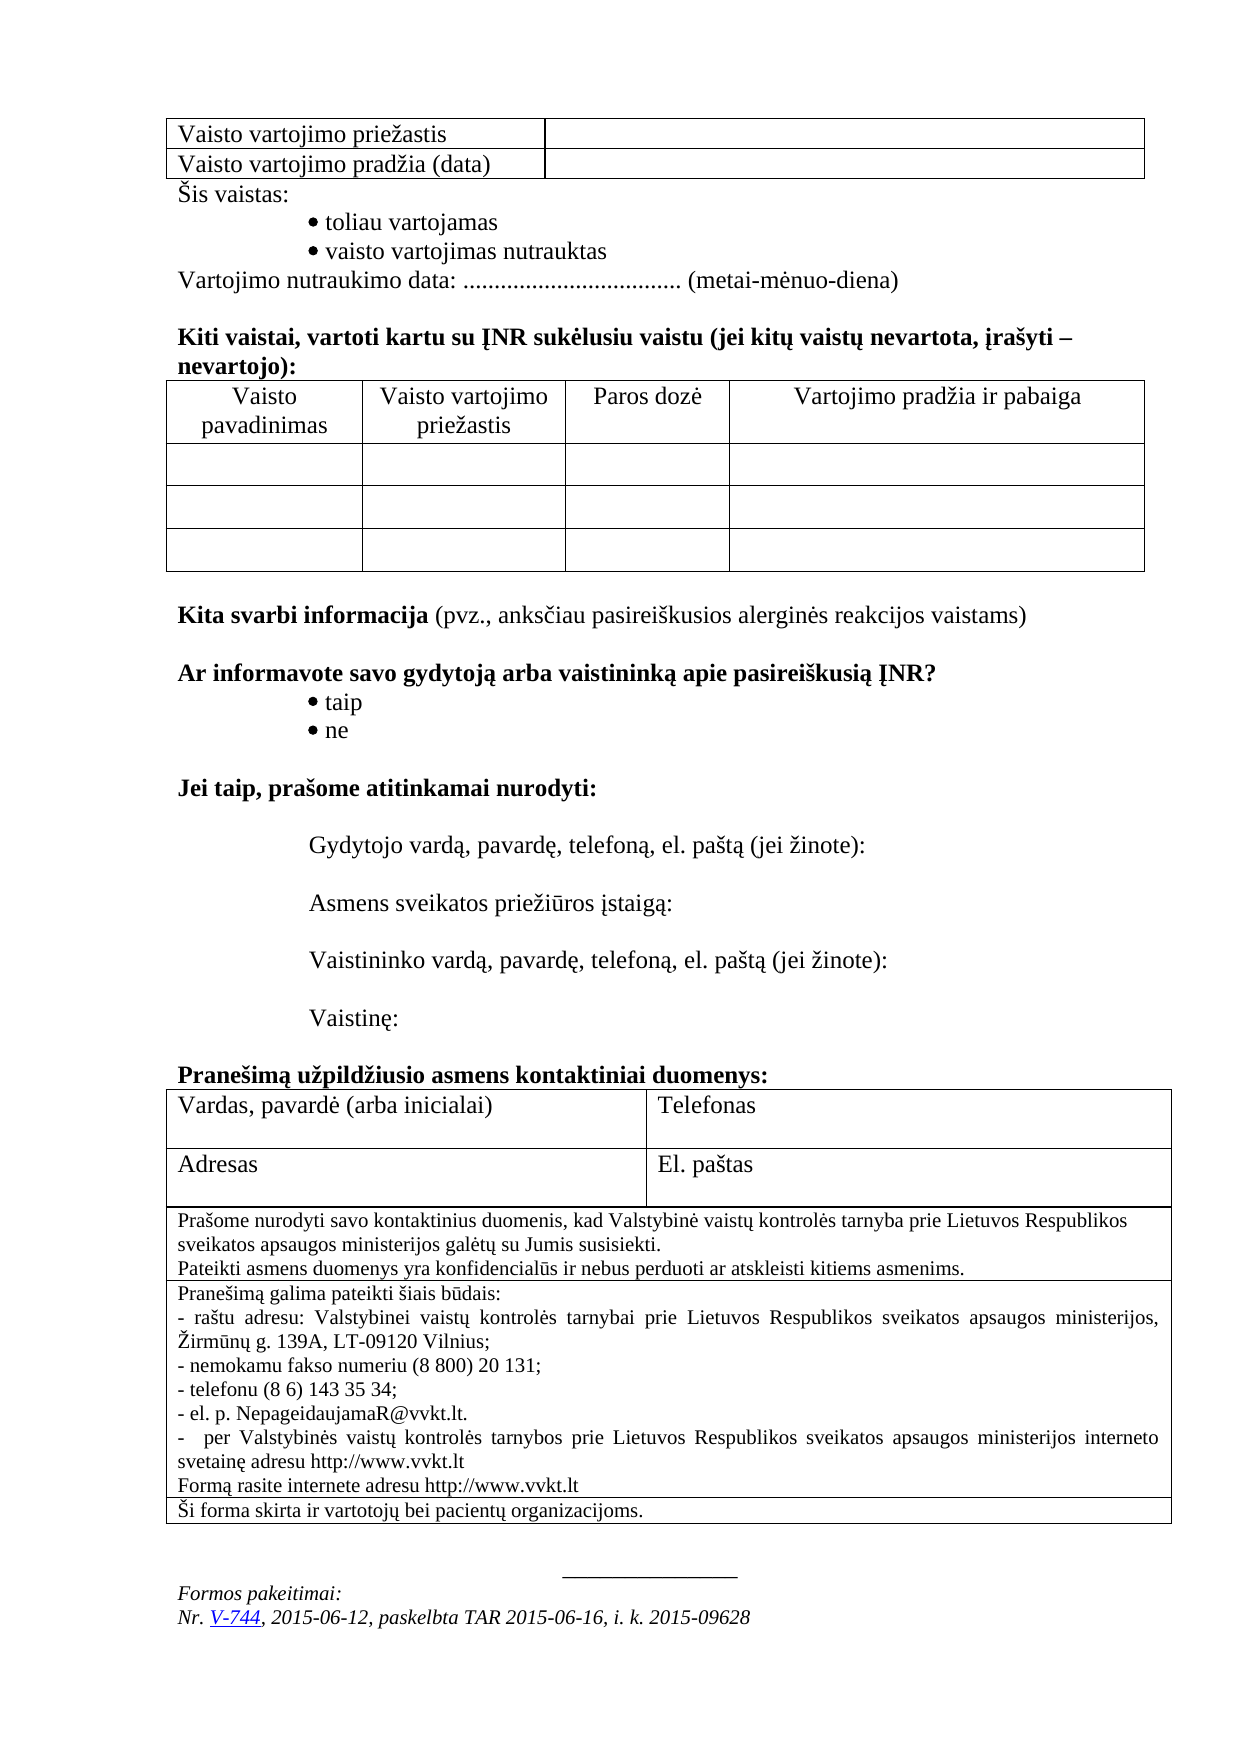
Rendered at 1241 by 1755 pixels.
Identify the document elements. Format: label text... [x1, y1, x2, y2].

table_header Paros dozė [566, 381, 729, 443]
text Pranešimą užpildžiusio asmens kontaktiniai duomenys: [177, 1061, 1122, 1089]
text  ne [177, 716, 1122, 744]
table_cell [546, 119, 1144, 148]
text Nr. V-744, 2015-06-12, paskelbta TAR 2015-06-16, i. k. 2015-09628 [177, 1605, 1122, 1629]
table_cell [566, 529, 729, 571]
table_cell Vaisto vartojimo pradžia (data) [167, 149, 544, 178]
text Jei taip, prašome atitinkamai nurodyti: [177, 773, 1122, 802]
table_cell [363, 444, 565, 485]
text Ar informavote savo gydytoją arba vaistininką apie pasireiškusią ĮNR? [177, 658, 1122, 687]
table_header Vardas, pavardė (arba inicialai) [167, 1090, 646, 1148]
table_cell Pranešimą galima pateikti šiais būdais: - raštu adresu: Valstybinei vaistų kontrolės tarnybai prie Lietuvos Respublikos sveikatos apsaugos ministerijos, Žirmūnų g. 139A, LT-09120 Vilnius; - nemokamu fakso numeriu (8 800) 20 131; - telefonu (8 6) 143 35 34; - el. p. NepageidaujamaR@vvkt.lt. - per Valstybinės vaistų kontrolės tarnybos prie Lietuvos Respublikos sveikatos apsaugos ministerijos interneto svetainę adresu http://www.vvkt.lt Formą rasite internete adresu http://www.vvkt.lt [167, 1281, 1171, 1497]
table_cell [363, 486, 565, 528]
text Kita svarbi informacija (pvz., anksčiau pasireiškusios alerginės reakcijos vaistams) [177, 601, 1122, 629]
table_header Vaisto vartojimo priežastis [363, 381, 565, 443]
text ______________ [177, 1552, 1122, 1581]
table_cell [363, 529, 565, 571]
table_cell [566, 444, 729, 485]
table_cell [546, 149, 1144, 178]
table_cell Ši forma skirta ir vartotojų bei pacientų organizacijoms. [167, 1498, 1171, 1522]
table_header Vaisto pavadinimas [167, 381, 362, 443]
table_cell [730, 444, 1144, 485]
table_cell [730, 486, 1144, 528]
table_cell Vaisto vartojimo priežastis [167, 119, 544, 148]
table_cell Adresas [167, 1149, 646, 1206]
table_cell [167, 444, 362, 485]
text  taip [177, 687, 1122, 716]
table_cell Šis vaistas:  toliau vartojamas  vaisto vartojimas nutrauktas Vartojimo nutraukimo data: ................................... (metai-mėnuo-diena) [166, 179, 1145, 294]
text Kiti vaistai, vartoti kartu su ĮNR sukėlusiu vaistu (jei kitų vaistų nevartota, įrašyti – nevartojo): [177, 322, 1122, 380]
table_cell [167, 486, 362, 528]
text Asmens sveikatos priežiūros įstaigą: [177, 888, 1122, 917]
text Formos pakeitimai: [177, 1581, 1122, 1605]
table_cell [566, 486, 729, 528]
text Vaistininko vardą, pavardę, telefoną, el. paštą (jei žinote): [177, 946, 1122, 974]
table_cell [730, 529, 1144, 571]
table_header Vartojimo pradžia ir pabaiga [730, 381, 1144, 443]
table_cell El. paštas [647, 1149, 1171, 1206]
table_cell [167, 529, 362, 571]
text Vaistinę: [177, 1003, 1122, 1032]
table_cell Prašome nurodyti savo kontaktinius duomenis, kad Valstybinė vaistų kontrolės tarnyba prie Lietuvos Respublikos sveikatos apsaugos ministerijos galėtų su Jumis susisiekti. Pateikti asmens duomenys yra konfidencialūs ir nebus perduoti ar atskleisti kitiems asmenims. [167, 1208, 1171, 1280]
text Gydytojo vardą, pavardę, telefoną, el. paštą (jei žinote): [177, 831, 1122, 859]
table_header Telefonas [647, 1090, 1171, 1148]
